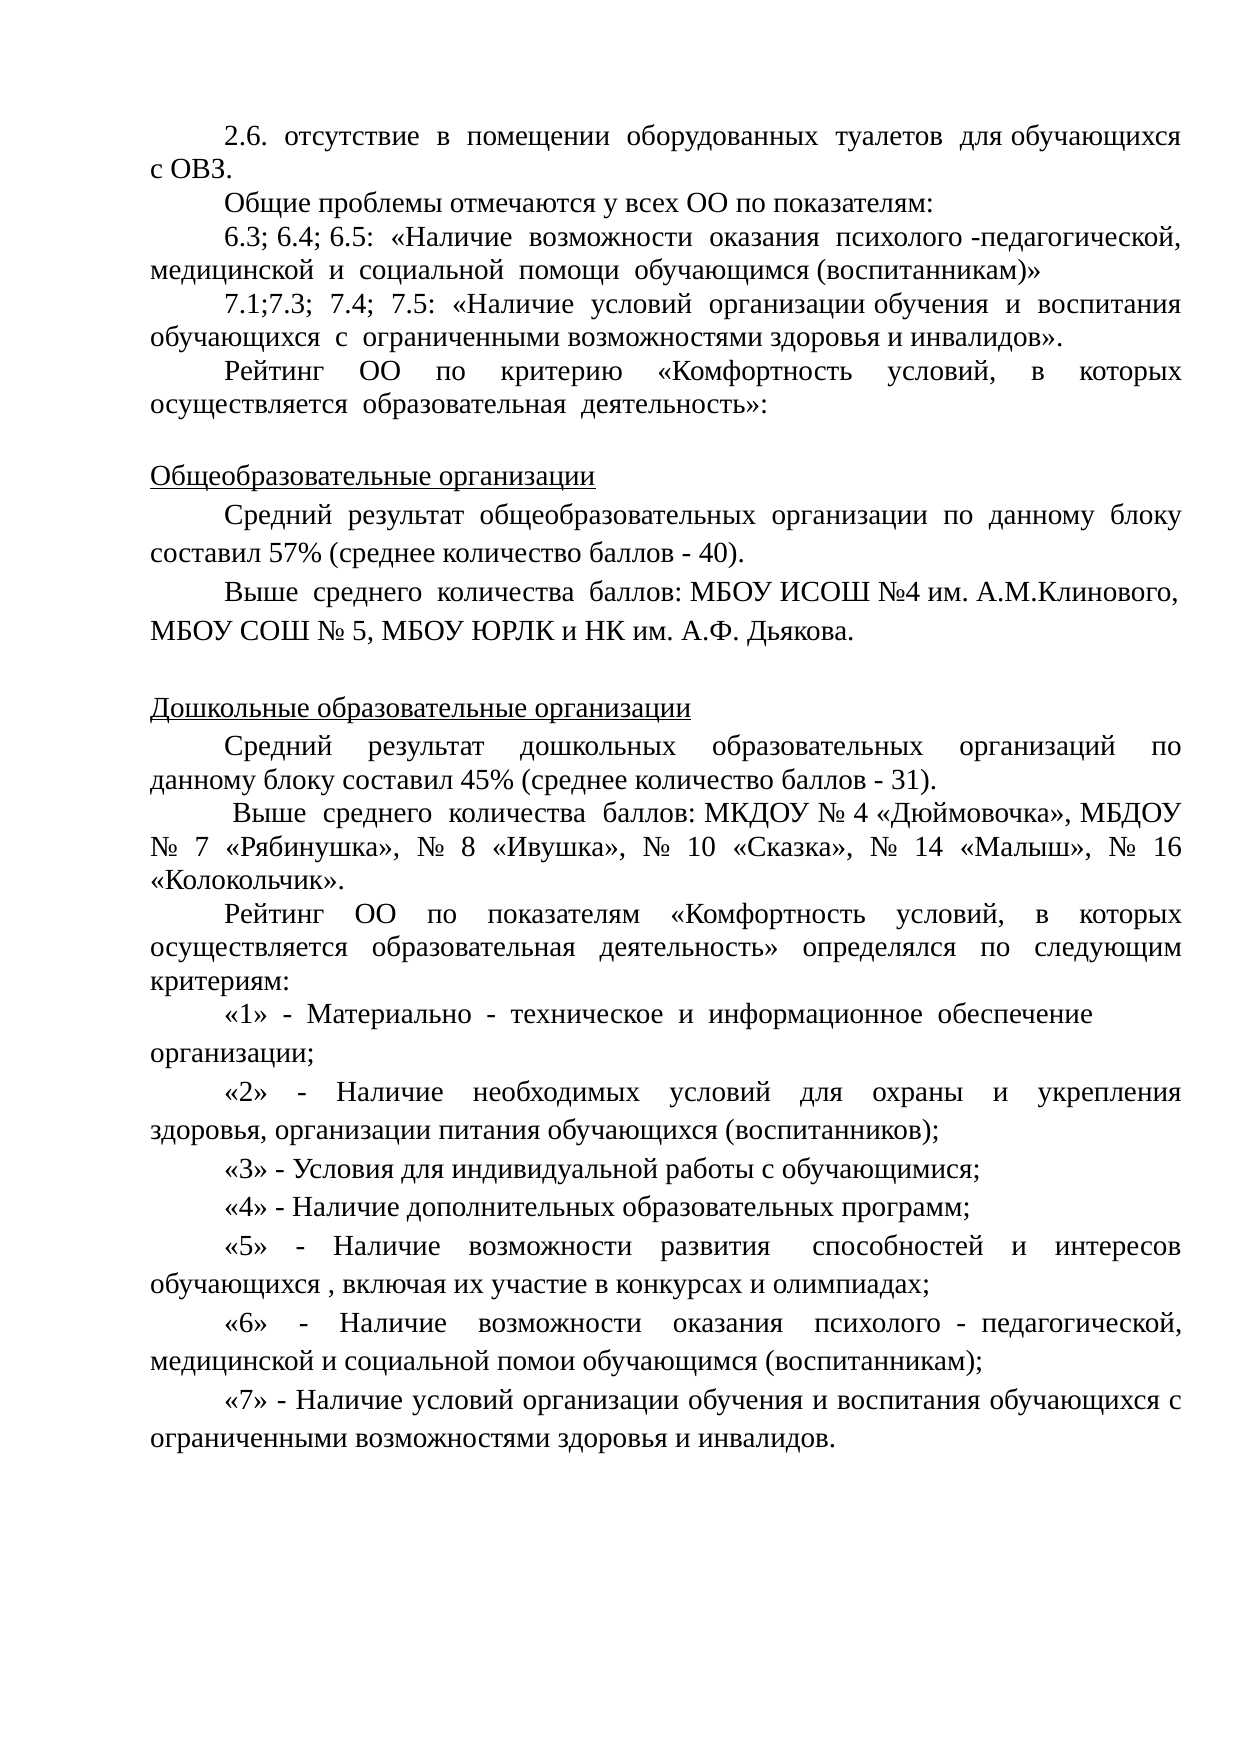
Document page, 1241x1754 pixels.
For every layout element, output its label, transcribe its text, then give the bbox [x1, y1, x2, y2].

text Рейтинг ОО по критерию «Комфортность условий, в которых осуществляется образовательная деятельность»: [150, 353, 1183, 420]
text Рейтинг ОО по показателям «Комфортность условий, в которых осуществляется образовательная деятельность» определялся по следующим критериям: [150, 896, 1183, 997]
text Выше среднего количества баллов: МБОУ ИСОШ №4 им. А.М.Клинового, МБОУ СОШ № 5, МБОУ ЮРЛК и НК им. А.Ф. Дьякова. [150, 574, 1183, 646]
text Общие проблемы отмечаются у всех ОО по показателям: [150, 185, 1183, 219]
text Средний результат общеобразовательных организации по данному блоку составил 57% (среднее количество баллов - 40). [150, 497, 1183, 569]
text «3» - Условия для индивидуальной работы с обучающимися; [150, 1151, 1183, 1184]
text «1» - Материально - техническое и информационное обеспечение [150, 997, 1183, 1030]
text Общеобразовательные организации [150, 458, 1183, 492]
text Выше среднего количества баллов: МКДОУ № 4 «Дюймовочка», МБДОУ № 7 «Рябинушка», № 8 «Ивушка», № 10 «Сказка», № 14 «Малыш», № 16 «Колокольчик». [150, 795, 1183, 896]
text Средний результат дошкольных образовательных организаций по данному блоку составил 45% (среднее количество баллов - 31). [150, 728, 1183, 795]
text «7» - Наличие условий организации обучения и воспитания обучающихся с ограниченными возможностями здоровья и инвалидов. [150, 1382, 1183, 1454]
text 2.6. отсутствие в помещении оборудованных туалетов для обучающихся с ОВЗ. [150, 118, 1183, 185]
text «2» - Наличие необходимых условий для охраны и укрепления здоровья, организации питания обучающихся (воспитанников); [150, 1074, 1183, 1146]
text Дошкольные образовательные организации [150, 690, 1183, 723]
text «4» - Наличие дополнительных образовательных программ; [150, 1189, 1183, 1223]
text «6» - Наличие возможности оказания психолого - педагогической, медицинской и социальной помои обучающимся (воспитанникам); [150, 1305, 1183, 1377]
text «5» - Наличие возможности развития способностей и интересов обучающихся , включая их участие в конкурсах и олимпиадах; [150, 1228, 1183, 1300]
text организации; [150, 1035, 1183, 1069]
text 7.1;7.3; 7.4; 7.5: «Наличие условий организации обучения и воспитания обучающихся с ограниченными возможностями здоровья и инвалидов». [150, 286, 1183, 353]
text 6.3; 6.4; 6.5: «Наличие возможности оказания психолого -педагогической, медицинской и социальной помощи обучающимся (воспитанникам)» [150, 219, 1183, 286]
